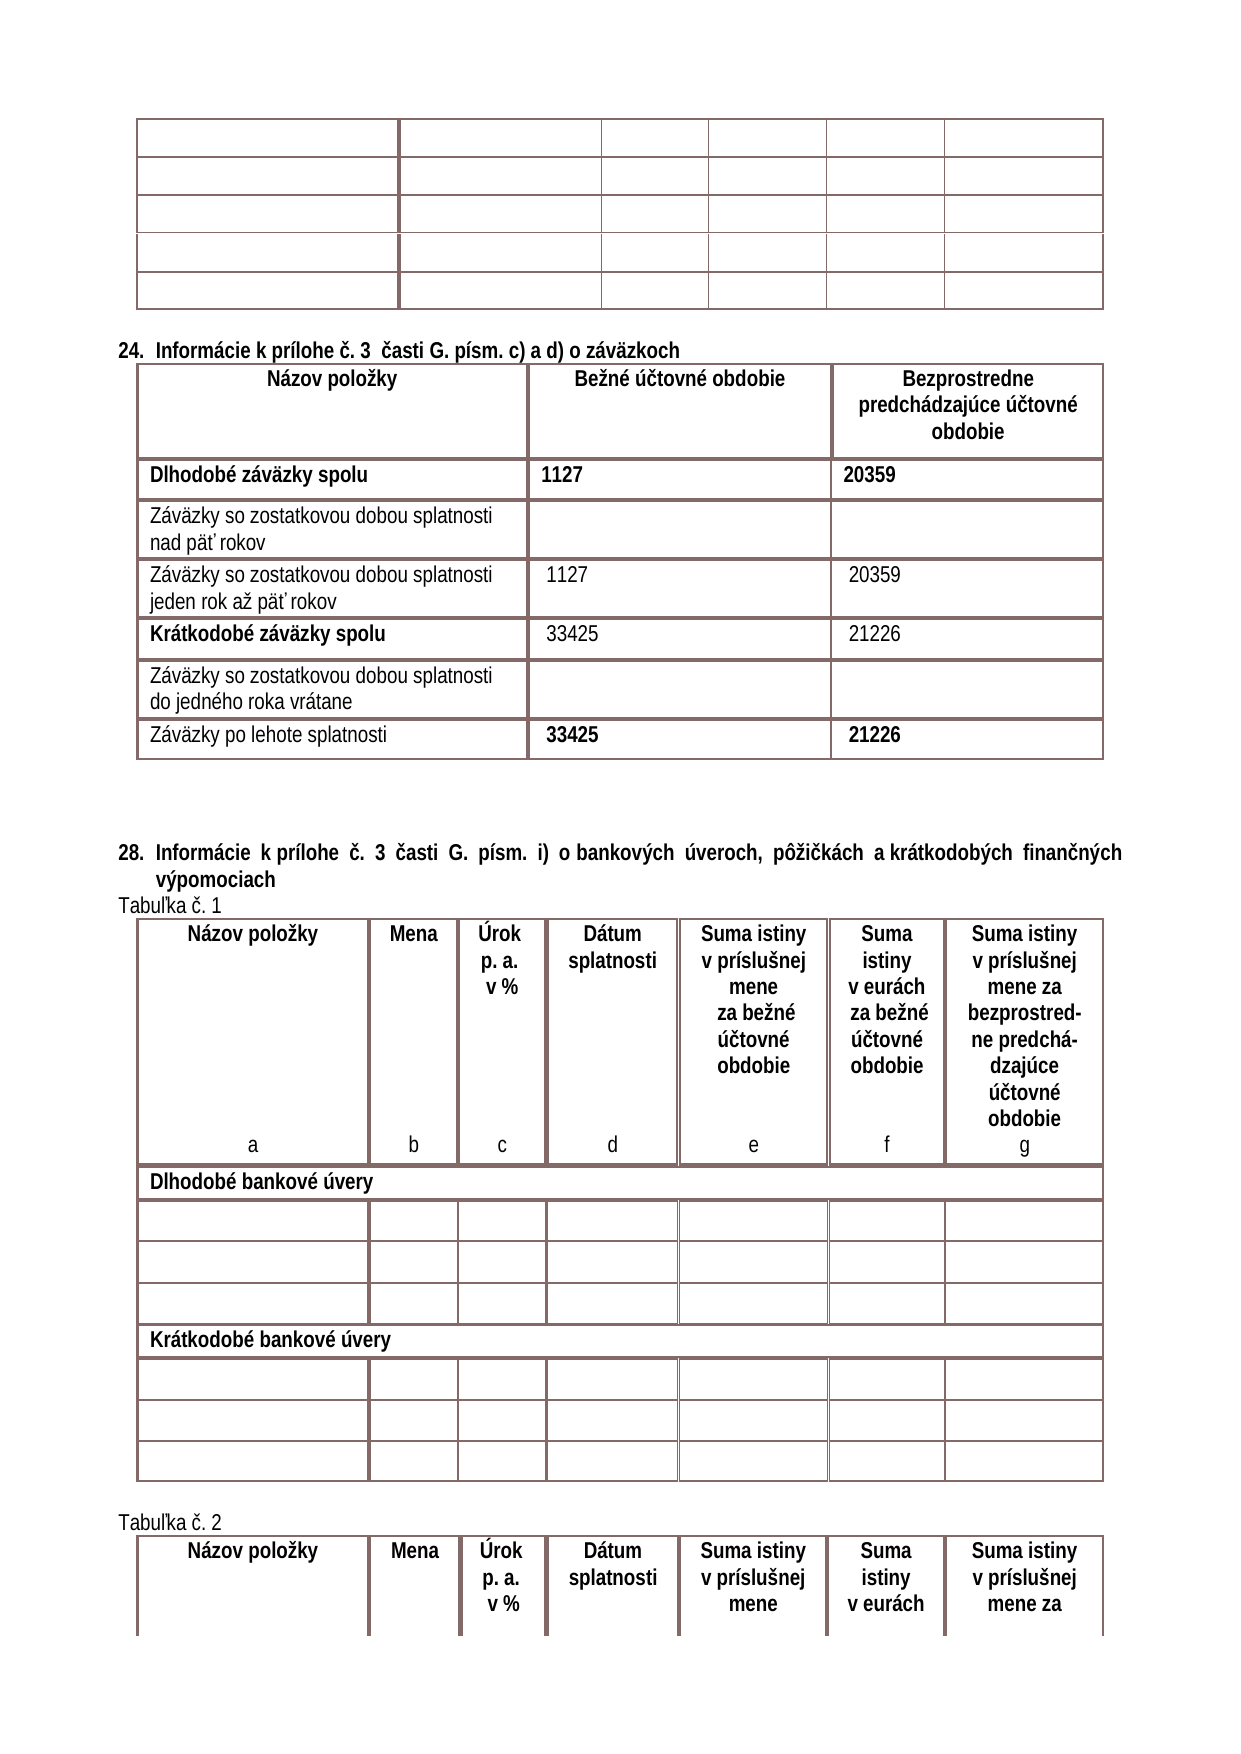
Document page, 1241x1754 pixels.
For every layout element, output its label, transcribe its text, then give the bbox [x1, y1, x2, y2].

table_header Suma istiny v príslušnej mene za bezprostred-ne predchá-dzajúce účtovné obdobie [947, 920, 1102, 1131]
table_cell [139, 1284, 367, 1323]
table_cell [548, 1202, 677, 1240]
table_cell [548, 1242, 677, 1282]
table_cell 20359 [832, 561, 1102, 616]
table_cell Krátkodobé záväzky spolu [139, 620, 526, 658]
table_cell [371, 1284, 457, 1323]
table_header Suma istiny v príslušnej mene za bežné účtovné obdobie [681, 920, 826, 1131]
table_cell g [947, 1131, 1102, 1163]
table_cell [946, 1284, 1102, 1323]
table_cell 1127 [530, 461, 830, 498]
table_cell [371, 1202, 457, 1240]
table_cell [459, 1202, 545, 1240]
table_cell [827, 158, 944, 194]
table_cell e [681, 1131, 826, 1163]
table_cell [371, 1401, 457, 1440]
table_header Bezprostredne predchádzajúce účtovné obdobie [834, 365, 1102, 457]
table_cell Krátkodobé bankové úvery [139, 1326, 1102, 1356]
table_cell [139, 1202, 367, 1240]
table_cell [371, 1242, 457, 1282]
table_cell [830, 1202, 944, 1240]
table_cell [602, 234, 708, 271]
table_cell [459, 1401, 545, 1440]
table_cell [139, 1242, 367, 1282]
table_cell [138, 234, 397, 271]
table_cell [945, 273, 1102, 308]
table_cell [680, 1284, 827, 1323]
table_cell [138, 273, 397, 308]
table_cell 33425 [530, 721, 830, 758]
table_cell [138, 158, 397, 194]
table_cell [946, 1442, 1102, 1480]
table_cell [548, 1442, 677, 1480]
table_cell [548, 1360, 677, 1399]
table_cell [459, 1242, 545, 1282]
table_cell [139, 1442, 367, 1480]
table_cell [401, 120, 601, 156]
text 28. Informácie k prílohe č. 3 časti G. písm. i) o bankových úveroch, pôžičkách a krátkodobých finančných výpomociach [118, 839, 1122, 892]
table_cell Dlhodobé záväzky spolu [139, 461, 526, 498]
table_cell [139, 1360, 367, 1399]
table_header Názov položky [139, 920, 367, 1131]
table_cell [138, 120, 397, 156]
table_cell [602, 273, 708, 308]
table_cell [709, 120, 826, 156]
table_cell [138, 196, 397, 232]
table_cell [602, 196, 708, 232]
table_cell f [831, 1131, 943, 1163]
table_cell [680, 1242, 827, 1282]
table_cell [548, 1284, 677, 1323]
table_cell [827, 196, 944, 232]
table_cell [830, 1442, 944, 1480]
table_cell [946, 1242, 1102, 1282]
text Tabuľka č. 2 [118, 1509, 1122, 1535]
table_cell [139, 1401, 367, 1440]
table_cell [530, 662, 830, 717]
table_cell [371, 1360, 457, 1399]
table_cell [459, 1360, 545, 1399]
table_cell [680, 1401, 827, 1440]
table_cell Dlhodobé bankové úvery [139, 1168, 1102, 1198]
table_cell [946, 1202, 1102, 1240]
table_cell Záväzky so zostatkovou dobou splatnosti nad päť rokov [139, 502, 526, 557]
table_cell a [139, 1131, 367, 1163]
table_cell [459, 1442, 545, 1480]
table_cell c [460, 1131, 544, 1163]
table_cell [401, 273, 601, 308]
table_cell [548, 1401, 677, 1440]
table_cell [945, 196, 1102, 232]
table_cell 21226 [832, 620, 1102, 658]
table_header Suma istiny v eurách [829, 1537, 943, 1636]
table_header Bežné účtovné obdobie [530, 365, 830, 457]
table_cell 33425 [530, 620, 830, 658]
table_header Dátum splatnosti [549, 1537, 677, 1636]
table_header Suma istiny v príslušnej mene za [947, 1537, 1102, 1636]
table_cell [709, 273, 826, 308]
text 24. Informácie k prílohe č. 3 časti G. písm. c) a d) o záväzkoch [118, 337, 1122, 363]
table_cell [709, 196, 826, 232]
table_cell [709, 234, 826, 271]
table_cell b [371, 1131, 456, 1163]
table_cell 21226 [832, 721, 1102, 758]
table_cell [459, 1284, 545, 1323]
table_cell [680, 1360, 827, 1399]
table_cell Záväzky so zostatkovou dobou splatnosti jeden rok až päť rokov [139, 561, 526, 616]
table_cell [945, 158, 1102, 194]
table_header Mena [371, 1537, 458, 1636]
table_cell [530, 502, 830, 557]
table_cell [680, 1202, 827, 1240]
table_cell [401, 196, 601, 232]
table_cell d [549, 1131, 676, 1163]
table_header Suma istiny v príslušnej mene [681, 1537, 825, 1636]
table_cell [945, 234, 1102, 271]
text Tabuľka č. 1 [118, 892, 1122, 918]
table_header Úrok p. a. v % [463, 1537, 544, 1636]
table_header Úrok p. a. v % [460, 920, 544, 1131]
table_cell [946, 1401, 1102, 1440]
table_header Suma istiny v eurách za bežné účtovné obdobie [831, 920, 943, 1131]
table_header Názov položky [139, 365, 526, 457]
table_cell [827, 273, 944, 308]
table_cell [709, 158, 826, 194]
table_cell [830, 1401, 944, 1440]
table_cell 1127 [530, 561, 830, 616]
table_cell [827, 234, 944, 271]
table_cell [602, 158, 708, 194]
table_cell [371, 1442, 457, 1480]
table_cell [832, 502, 1102, 557]
table_cell [946, 1360, 1102, 1399]
table_cell [401, 234, 601, 271]
table_cell [830, 1284, 944, 1323]
table_cell [830, 1360, 944, 1399]
table_cell Záväzky po lehote splatnosti [139, 721, 526, 758]
table_cell Záväzky so zostatkovou dobou splatnosti do jedného roka vrátane [139, 662, 526, 717]
table_cell [401, 158, 601, 194]
table_cell 20359 [832, 461, 1102, 498]
table_cell [680, 1442, 827, 1480]
table_cell [830, 1242, 944, 1282]
table_cell [827, 120, 944, 156]
table_header Mena [371, 920, 456, 1131]
table_header Názov položky [139, 1537, 367, 1636]
table_cell [945, 120, 1102, 156]
table_cell [602, 120, 708, 156]
table_cell [832, 662, 1102, 717]
table_header Dátum splatnosti [549, 920, 676, 1131]
